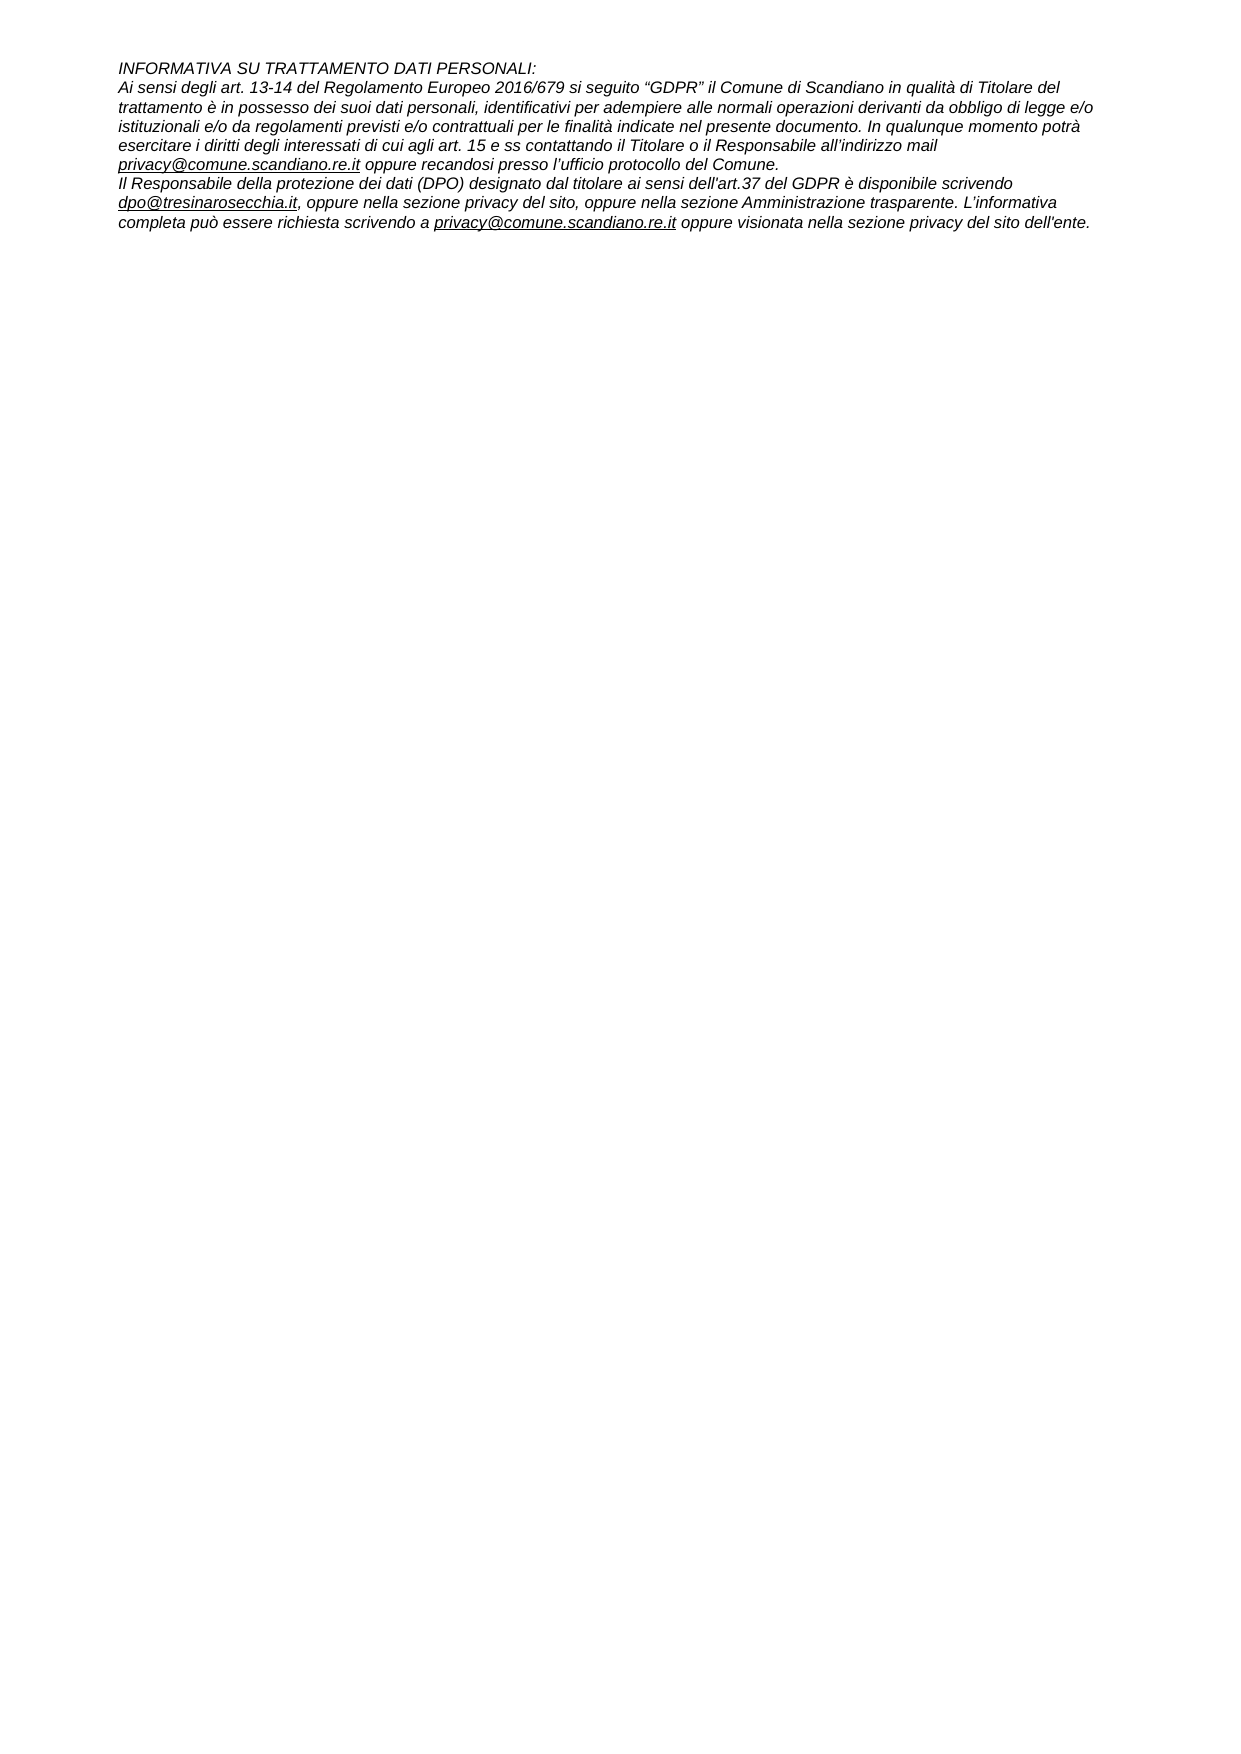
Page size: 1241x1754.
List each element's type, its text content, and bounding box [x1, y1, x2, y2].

text Ai sensi degli art. 13-14 del Regolamento Europeo 2016/679 si seguito “GDPR” il Comune di Scandiano in qualità di Titolare del trattamento è in possesso dei suoi dati personali, identificativi per adempiere alle normali operazioni derivanti da obbligo di legge e/o istituzionali e/o da regolamenti previsti e/o contrattuali per le finalità indicate nel presente documento. In qualunque momento potrà esercitare i diritti degli interessati di cui agli art. 15 e ss contattando il Titolare o il Responsabile all’indirizzo mail privacy@comune.scandiano.re.it oppure recandosi presso l’ufficio protocollo del Comune. [118, 78, 1122, 174]
text Il Responsabile della protezione dei dati (DPO) designato dal titolare ai sensi dell'art.37 del GDPR è disponibile scrivendo dpo@tresinarosecchia.it, oppure nella sezione privacy del sito, oppure nella sezione Amministrazione trasparente. L’informativa completa può essere richiesta scrivendo a privacy@comune.scandiano.re.it oppure visionata nella sezione privacy del sito dell'ente. [118, 174, 1122, 232]
text INFORMATIVA SU TRATTAMENTO DATI PERSONALI: [118, 59, 1122, 78]
